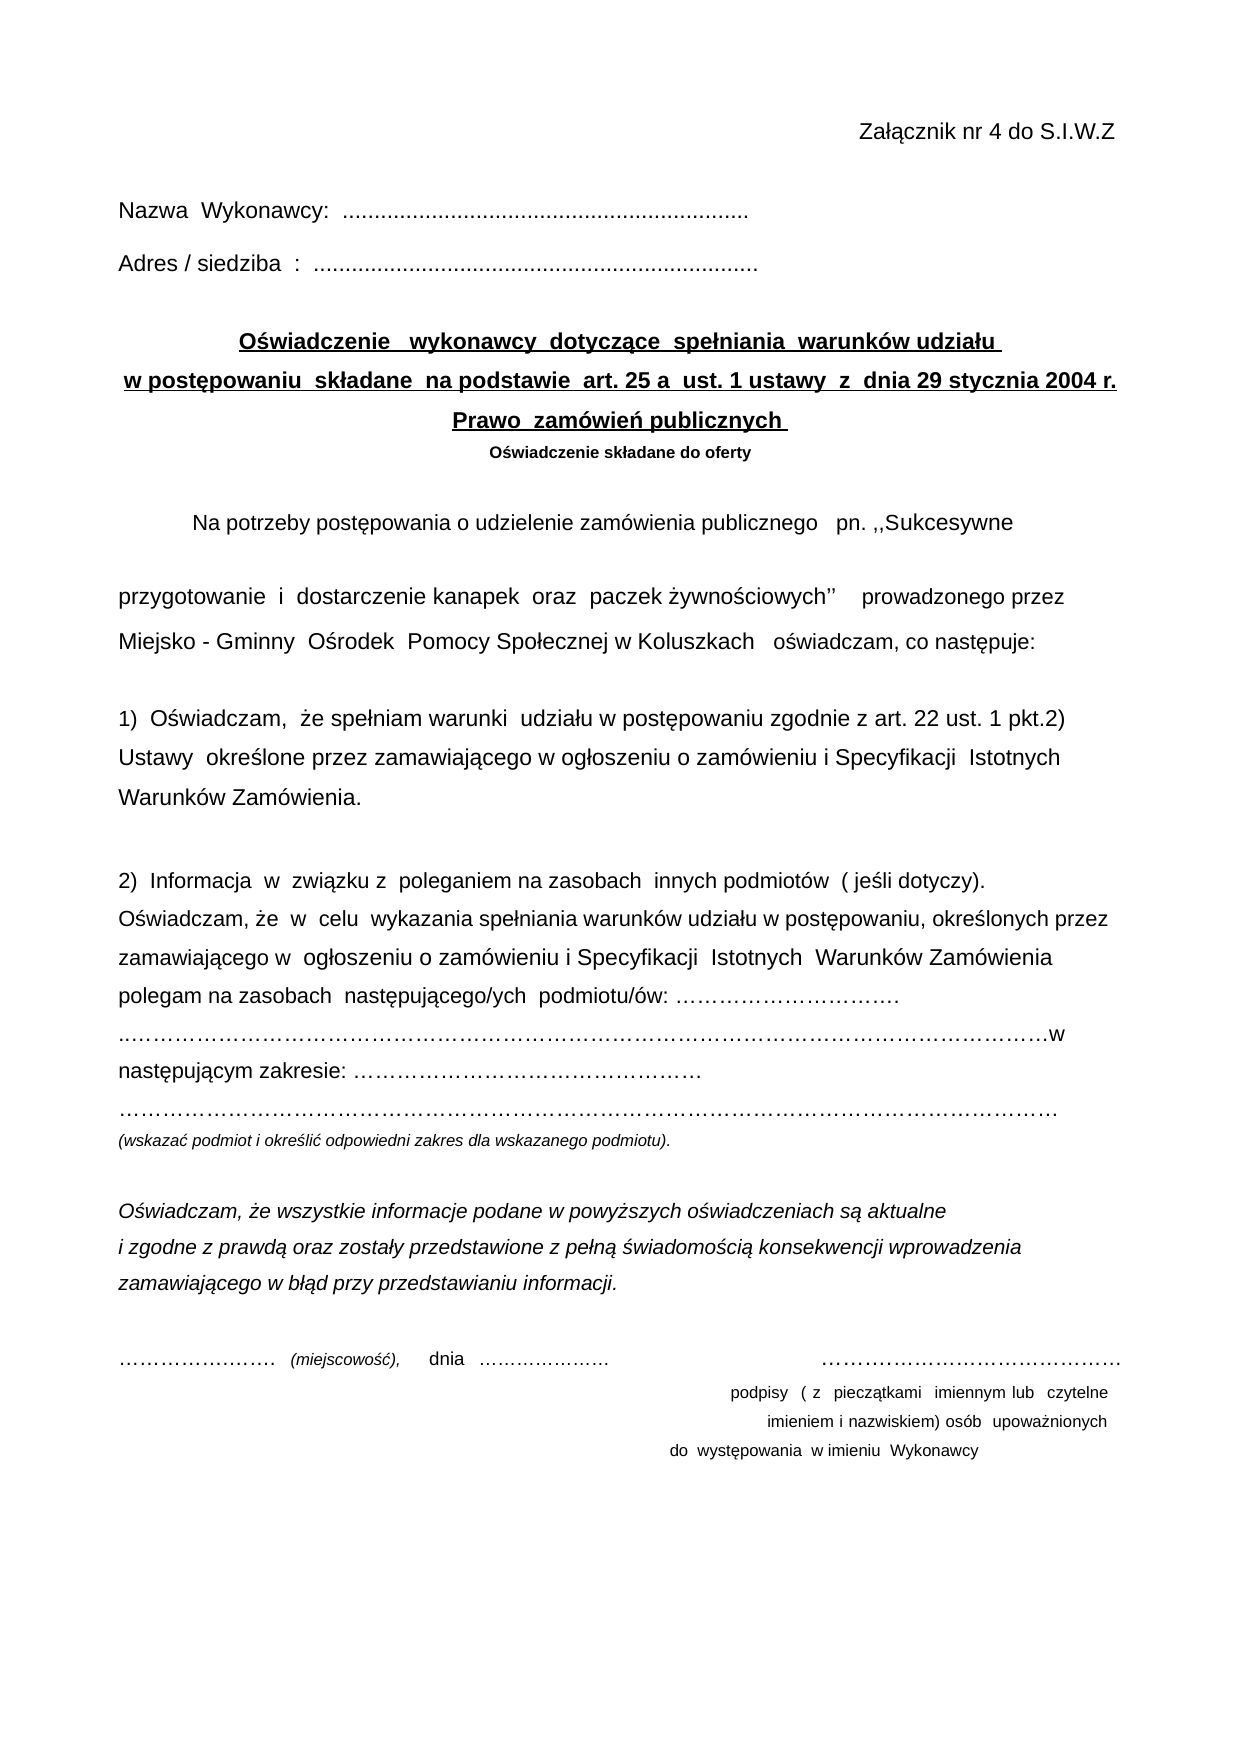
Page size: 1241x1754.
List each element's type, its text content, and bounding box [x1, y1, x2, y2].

text ………………………………………………………………………………………………………………… (wskazać podmiot i określić odpowiedni zakres dla wskazanego podmiotu). [118, 1096, 1122, 1150]
text ..………………………………………………………………………………………………………………w następującym zakresie: ………………………………………… [118, 1021, 1122, 1084]
text Na potrzeby postępowania o udzielenie zamówienia publicznego pn. ,,Sukcesywne przygotowanie i dostarczenie kanapek oraz paczek żywnościowych’’ prowadzonego przez Miejsko - Gminny Ośrodek Pomocy Społecznej w Koluszkach oświadczam, co następuje: [118, 509, 1122, 654]
text 2) Informacja w związku z poleganiem na zasobach innych podmiotów ( jeśli dotyczy). Oświadczam, że w celu wykazania spełniania warunków udziału w postępowaniu, określonych przez zamawiającego w ogłoszeniu o zamówieniu i Specyfikacji Istotnych Warunków Zamówienia polegam na zasobach następującego/ych podmiotu/ów: …………………………. [118, 868, 1122, 1008]
text Nazwa Wykonawcy: ................................................................ Adres / siedziba : ...................................................................... [118, 197, 1122, 302]
text Załącznik nr 4 do S.I.W.Z [193, 118, 1122, 184]
text 1) Oświadczam, że spełniam warunki udziału w postępowaniu zgodnie z art. 22 ust. 1 pkt.2) Ustawy określone przez zamawiającego w ogłoszeniu o zamówieniu i Specyfikacji Istotnych Warunków Zamówienia. [118, 705, 1122, 853]
text …………….……. (miejscowość), dnia ………………… ……….…………………………… podpisy ( z pieczątkami imiennym lub czytelne imieniem i nazwiskiem) osób upoważnionych do występowania w imieniu Wykonawcy [118, 1345, 1122, 1460]
text Oświadczam, że wszystkie informacje podane w powyższych oświadczeniach są aktualne i zgodne z prawdą oraz zostały przedstawione z pełną świadomością konsekwencji wprowadzenia zamawiającego w błąd przy przedstawianiu informacji. [118, 1199, 1122, 1295]
text Oświadczenie wykonawcy dotyczące spełniania warunków udziału w postępowaniu składane na podstawie art. 25 a ust. 1 ustawy z dnia 29 stycznia 2004 r. Prawo zamówień publicznych Oświadczenie składane do oferty [118, 328, 1122, 462]
